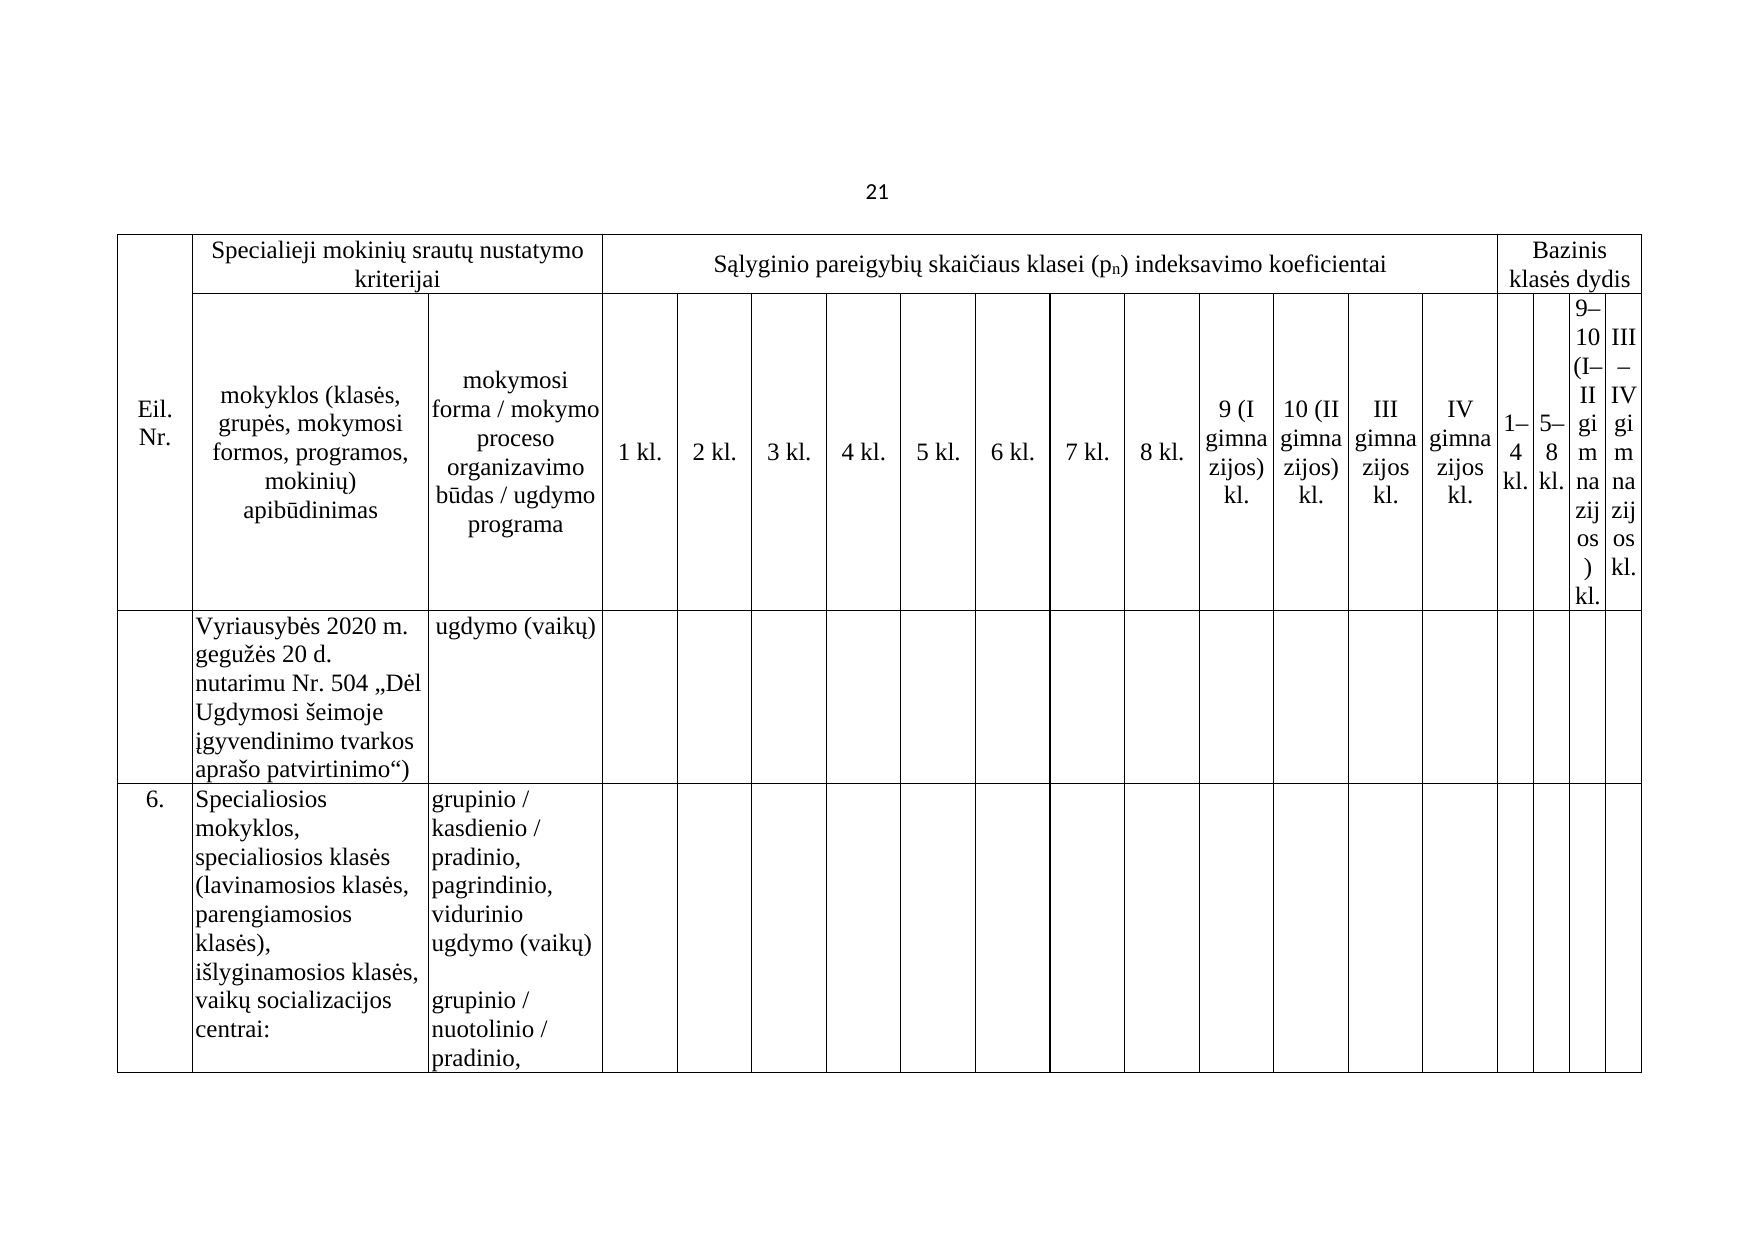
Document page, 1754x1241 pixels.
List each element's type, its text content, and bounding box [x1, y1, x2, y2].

table_cell [1274, 611, 1348, 783]
table_header Bazinis klasės dydis [1498, 235, 1641, 292]
table_cell [752, 784, 826, 1072]
table_cell [1349, 611, 1422, 783]
table_cell 3 kl. [752, 294, 826, 610]
table_cell mokymosi forma / mokymo proceso organizavimo būdas / ugdymo programa [429, 294, 602, 610]
table_cell [1051, 611, 1124, 783]
table_cell Specialiosios mokyklos, specialiosios klasės (lavinamosios klasės, parengiamosios klasės), išlyginamosios klasės, vaikų socializacijos centrai: [193, 784, 428, 1072]
table_cell [1051, 784, 1124, 1072]
table_cell [1498, 784, 1533, 1072]
table_cell Vyriausybės 2020 m. gegužės 20 d. nutarimu Nr. 504 „Dėl Ugdymosi šeimoje įgyvendinimo tvarkos aprašo patvirtinimo“) [193, 611, 428, 783]
table_cell [901, 611, 975, 783]
table_cell [976, 784, 1049, 1072]
table_cell [1534, 784, 1569, 1072]
table_cell [1274, 784, 1348, 1072]
table_cell [118, 611, 192, 783]
table_cell [1125, 784, 1199, 1072]
table_cell [1125, 611, 1199, 783]
table_cell [1534, 611, 1569, 783]
table_cell [827, 784, 900, 1072]
table_cell 8 kl. [1125, 294, 1199, 610]
table_header Eil. Nr. [118, 235, 192, 610]
table_cell grupinio / kasdienio / pradinio, pagrindinio, vidurinio ugdymo (vaikų) grupinio / nuotolinio / pradinio, [429, 784, 602, 1072]
table_cell 9 (I gimnazijos) kl. [1200, 294, 1273, 610]
table_cell 2 kl. [678, 294, 751, 610]
table_cell mokyklos (klasės, grupės, mokymosi formos, programos, mokinių) apibūdinimas [193, 294, 428, 610]
table_cell [752, 611, 826, 783]
table_cell [678, 784, 751, 1072]
table_cell 1–4 kl. [1498, 294, 1533, 610]
table_cell [976, 611, 1049, 783]
table_cell [1200, 784, 1273, 1072]
table_cell III–IV gimnazijos kl. [1606, 294, 1641, 610]
table_cell [1498, 611, 1533, 783]
table_header Specialieji mokinių srautų nustatymo kriterijai [193, 235, 602, 292]
table_cell [603, 784, 677, 1072]
table_cell [1606, 611, 1641, 783]
table_cell [1349, 784, 1422, 1072]
table_header Sąlyginio pareigybių skaičiaus klasei (pn) indeksavimo koeficientai [603, 235, 1497, 292]
table_cell 1 kl. [603, 294, 677, 610]
table_cell 9–10 (I–II gimnazijos) kl. [1570, 294, 1605, 610]
table_cell [603, 611, 677, 783]
table_cell 6. [118, 784, 192, 1072]
table_cell [1200, 611, 1273, 783]
table_cell 5 kl. [901, 294, 975, 610]
table_cell [1423, 611, 1497, 783]
table_cell IV gimnazijos kl. [1423, 294, 1497, 610]
table_cell ugdymo (vaikų) [429, 611, 602, 783]
table_cell [678, 611, 751, 783]
table_cell III gimnazijos kl. [1349, 294, 1422, 610]
table_cell 7 kl. [1051, 294, 1124, 610]
table_cell 5–8 kl. [1534, 294, 1569, 610]
table_cell 6 kl. [976, 294, 1049, 610]
table_cell [1423, 784, 1497, 1072]
table_cell [1606, 784, 1641, 1072]
table_cell [1570, 784, 1605, 1072]
table_cell [827, 611, 900, 783]
table_cell 10 (II gimnazijos) kl. [1274, 294, 1348, 610]
table_cell [901, 784, 975, 1072]
table_cell [1570, 611, 1605, 783]
table_cell 4 kl. [827, 294, 900, 610]
